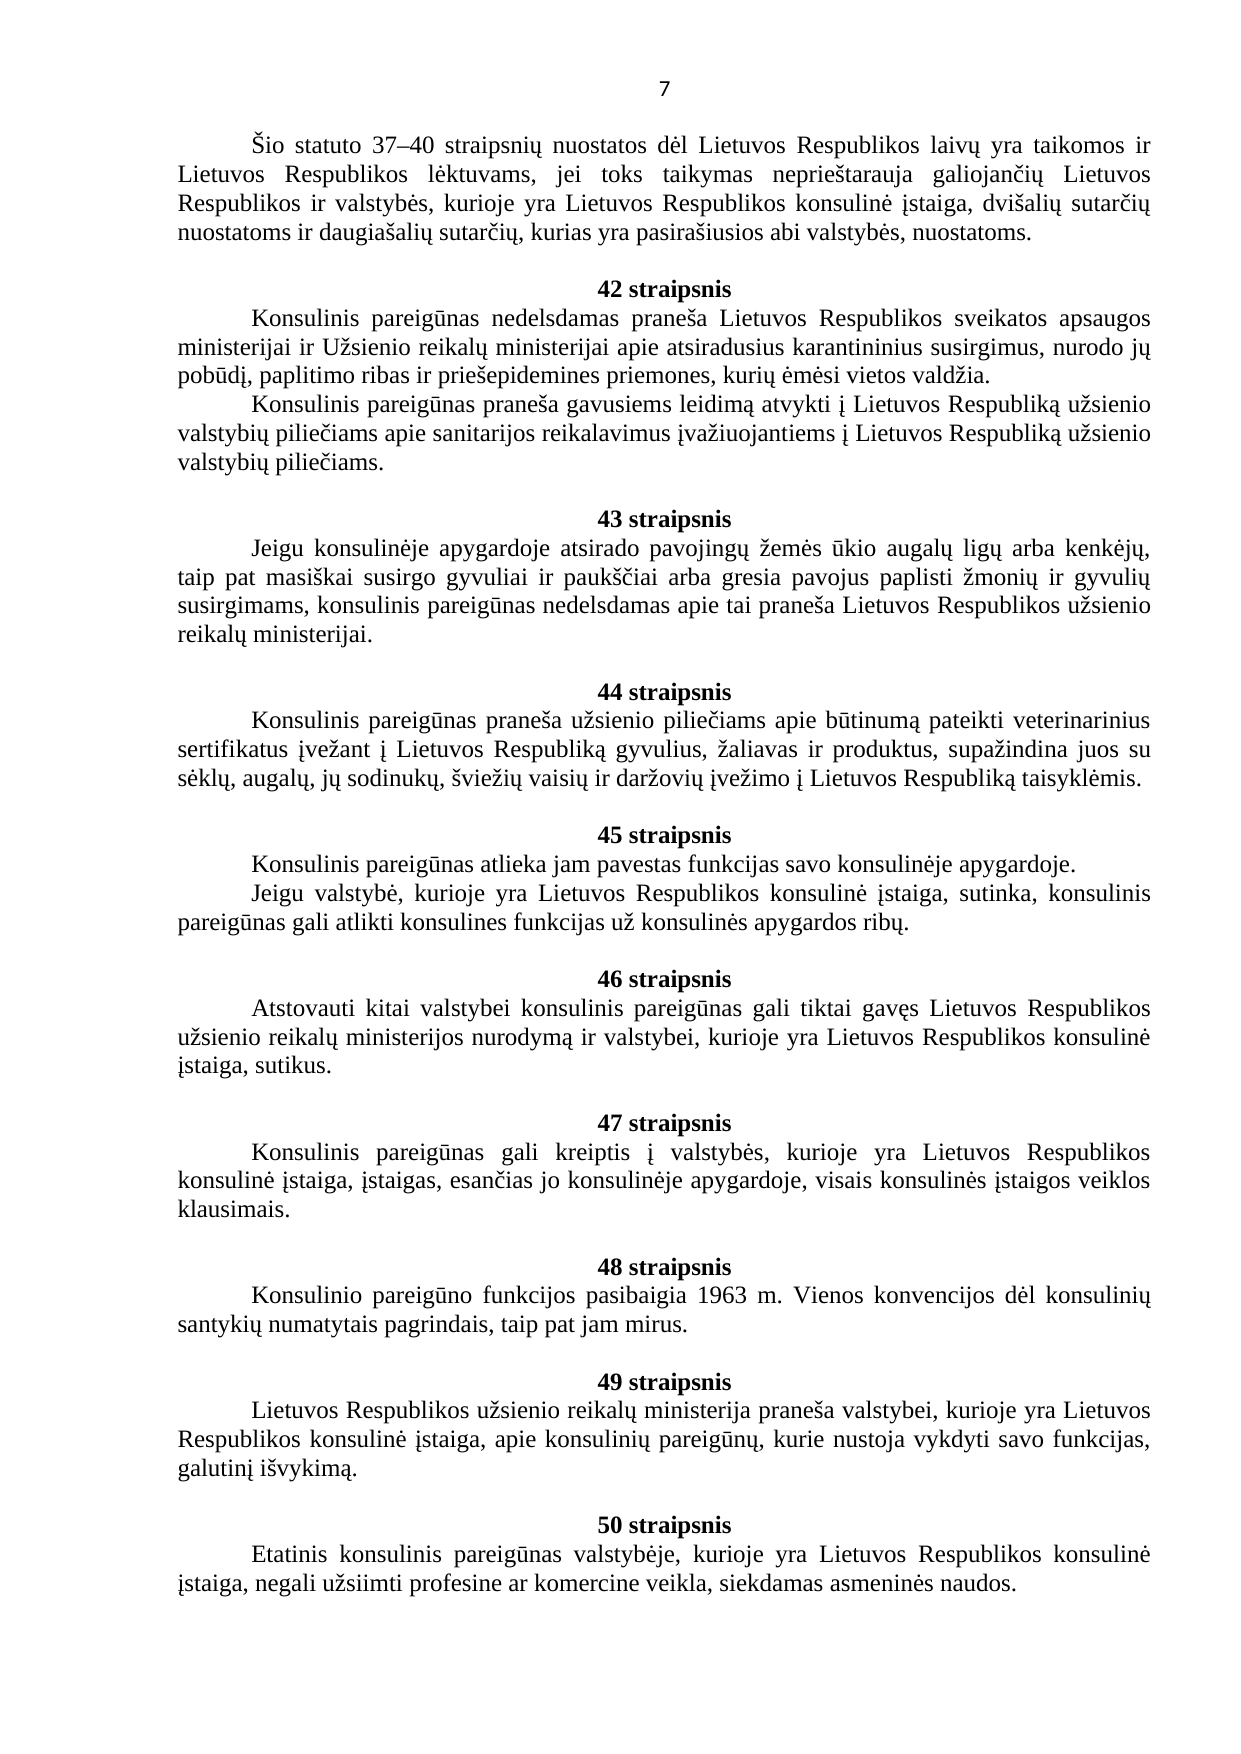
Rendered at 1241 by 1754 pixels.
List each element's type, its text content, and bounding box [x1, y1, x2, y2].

text 48 straipsnis [177, 1252, 1152, 1281]
text 42 straipsnis [177, 274, 1152, 303]
text Atstovauti kitai valstybei konsulinis pareigūnas gali tiktai gavęs Lietuvos Respublikos užsienio reikalų ministerijos nurodymą ir valstybei, kurioje yra Lietuvos Respublikos konsulinė įstaiga, sutikus. [177, 993, 1152, 1079]
text 47 straipsnis [177, 1108, 1152, 1137]
text Konsulinio pareigūno funkcijos pasibaigia 1963 m. Vienos konvencijos dėl konsulinių santykių numatytais pagrindais, taip pat jam mirus. [177, 1281, 1152, 1338]
text Konsulinis pareigūnas nedelsdamas praneša Lietuvos Respublikos sveikatos apsaugos ministerijai ir Užsienio reikalų ministerijai apie atsiradusius karantininius susirgimus, nurodo jų pobūdį, paplitimo ribas ir priešepidemines priemones, kurių ėmėsi vietos valdžia. [177, 303, 1152, 389]
text Etatinis konsulinis pareigūnas valstybėje, kurioje yra Lietuvos Respublikos konsulinė įstaiga, negali užsiimti profesine ar komercine veikla, siekdamas asmeninės naudos. [177, 1539, 1152, 1597]
text Jeigu valstybė, kurioje yra Lietuvos Respublikos konsulinė įstaiga, sutinka, konsulinis pareigūnas gali atlikti konsulines funkcijas už konsulinės apygardos ribų. [177, 878, 1152, 936]
text Lietuvos Respublikos užsienio reikalų ministerija praneša valstybei, kurioje yra Lietuvos Respublikos konsulinė įstaiga, apie konsulinių pareigūnų, kurie nustoja vykdyti savo funkcijas, galutinį išvykimą. [177, 1396, 1152, 1482]
text Konsulinis pareigūnas atlieka jam pavestas funkcijas savo konsulinėje apygardoje. [177, 849, 1152, 878]
text 46 straipsnis [177, 964, 1152, 993]
text Šio statuto 37–40 straipsnių nuostatos dėl Lietuvos Respublikos laivų yra taikomos ir Lietuvos Respublikos lėktuvams, jei toks taikymas neprieštarauja galiojančių Lietuvos Respublikos ir valstybės, kurioje yra Lietuvos Respublikos konsulinė įstaiga, dvišalių sutarčių nuostatoms ir daugiašalių sutarčių, kurias yra pasirašiusios abi valstybės, nuostatoms. [177, 131, 1152, 246]
text Konsulinis pareigūnas praneša užsienio piliečiams apie būtinumą pateikti veterinarinius sertifikatus įvežant į Lietuvos Respubliką gyvulius, žaliavas ir produktus, supažindina juos su sėklų, augalų, jų sodinukų, šviežių vaisių ir daržovių įvežimo į Lietuvos Respubliką taisyklėmis. [177, 706, 1152, 792]
text 49 straipsnis [177, 1367, 1152, 1396]
text Konsulinis pareigūnas gali kreiptis į valstybės, kurioje yra Lietuvos Respublikos konsulinė įstaiga, įstaigas, esančias jo konsulinėje apygardoje, visais konsulinės įstaigos veiklos klausimais. [177, 1137, 1152, 1223]
text 43 straipsnis [177, 504, 1152, 533]
text 50 straipsnis [177, 1511, 1152, 1539]
text 45 straipsnis [177, 821, 1152, 849]
text Jeigu konsulinėje apygardoje atsirado pavojingų žemės ūkio augalų ligų arba kenkėjų, taip pat masiškai susirgo gyvuliai ir paukščiai arba gresia pavojus paplisti žmonių ir gyvulių susirgimams, konsulinis pareigūnas nedelsdamas apie tai praneša Lietuvos Respublikos užsienio reikalų ministerijai. [177, 533, 1152, 648]
text 44 straipsnis [177, 677, 1152, 706]
text Konsulinis pareigūnas praneša gavusiems leidimą atvykti į Lietuvos Respubliką užsienio valstybių piliečiams apie sanitarijos reikalavimus įvažiuojantiems į Lietuvos Respubliką užsienio valstybių piliečiams. [177, 389, 1152, 476]
